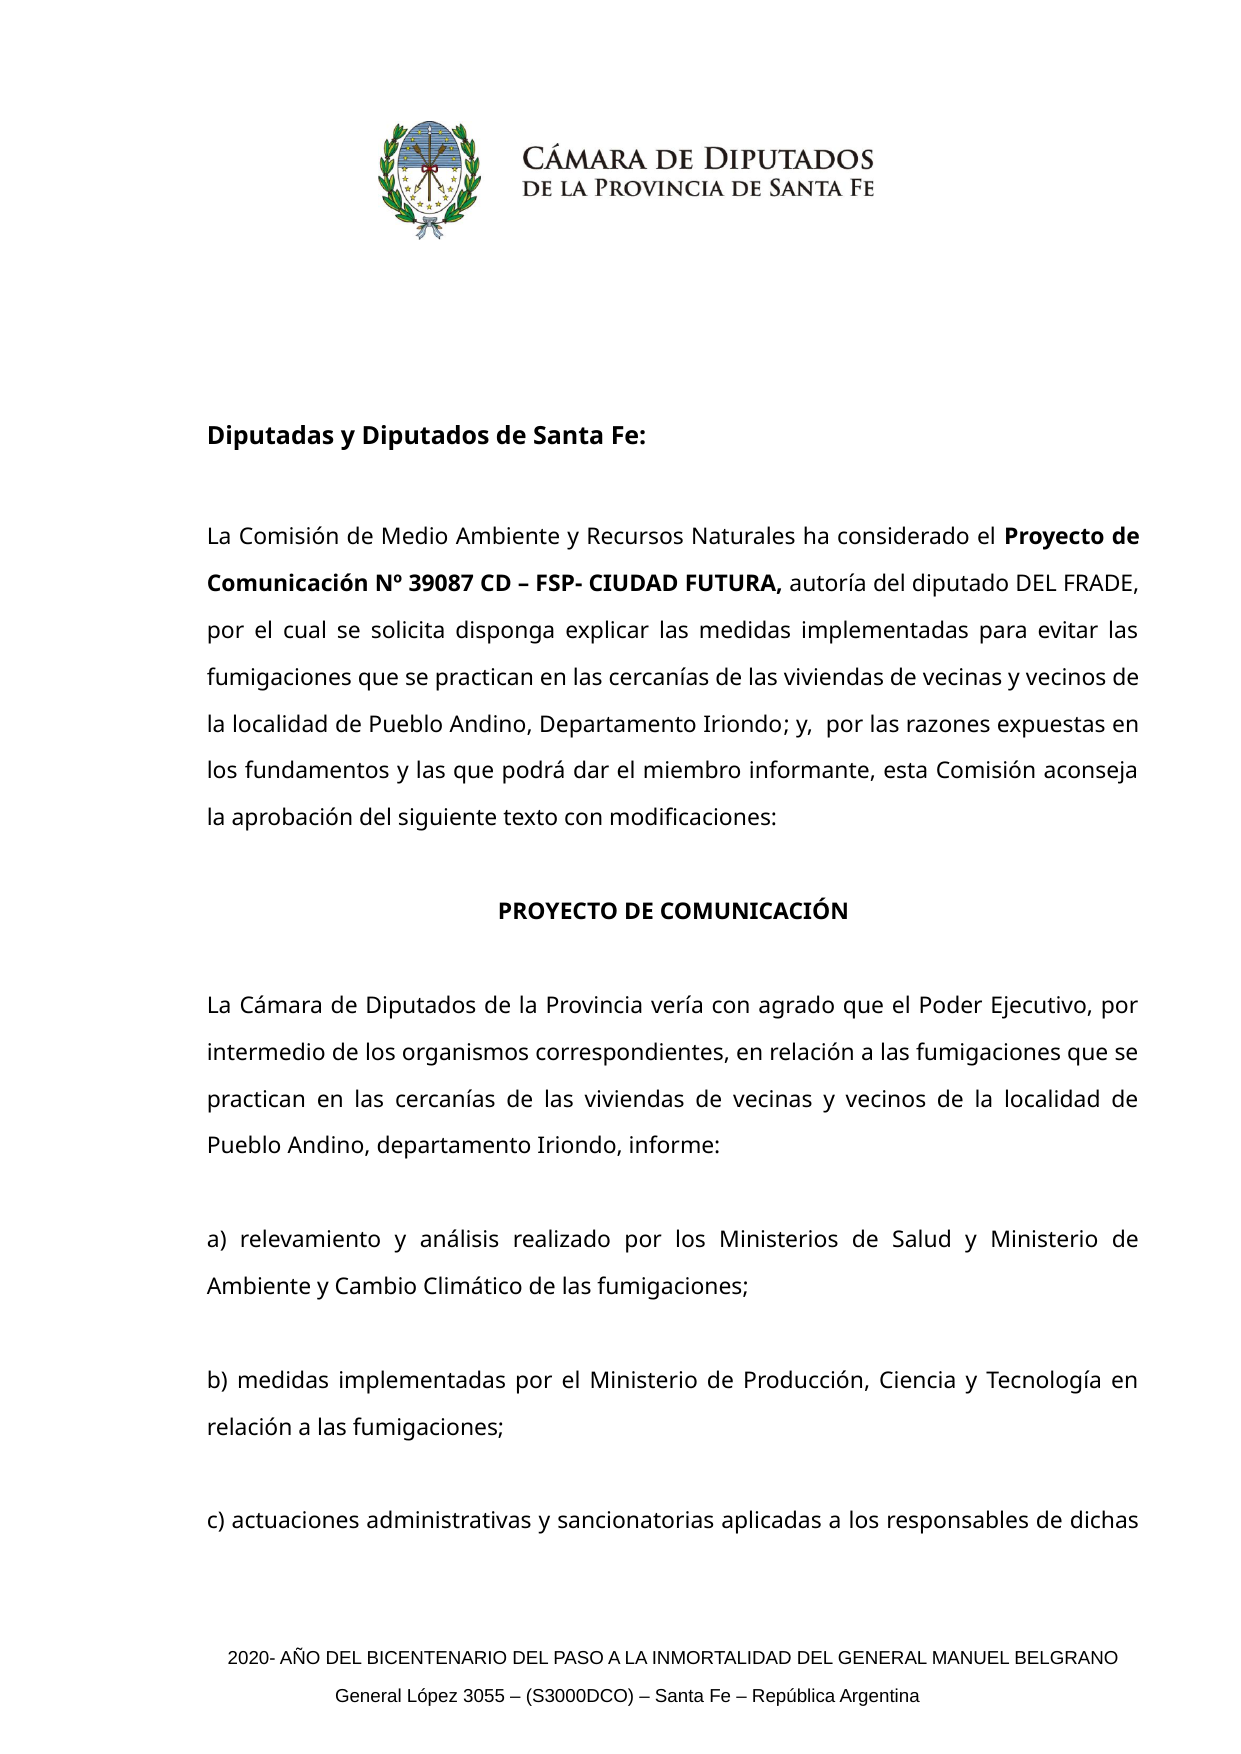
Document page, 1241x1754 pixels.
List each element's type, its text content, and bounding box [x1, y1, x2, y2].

text PROYECTO DE COMUNICACIÓN [207, 895, 1140, 926]
picture [378, 121, 874, 244]
text La Cámara de Diputados de la Provincia vería con agrado que el Poder Ejecutivo, por intermedio de los organismos correspondientes, en relación a las fumigaciones que se practican en las cercanías de las viviendas de vecinas y vecinos de la localidad de Pueblo Andino, departamento Iriondo, informe: [207, 989, 1140, 1161]
text Diputadas y Diputados de Santa Fe: [207, 418, 1140, 452]
text La Comisión de Medio Ambiente y Recursos Naturales ha considerado el Proyecto de Comunicación Nº 39087 CD – FSP- CIUDAD FUTURA, autoría del diputado DEL FRADE, por el cual se solicita disponga explicar las medidas implementadas para evitar las fumigaciones que se practican en las cercanías de las viviendas de vecinas y vecinos de la localidad de Pueblo Andino, Departamento Iriondo; y, por las razones expuestas en los fundamentos y las que podrá dar el miembro informante, esta Comisión aconseja la aprobación del siguiente texto con modificaciones: [207, 520, 1140, 833]
text a) relevamiento y análisis realizado por los Ministerios de Salud y Ministerio de Ambiente y Cambio Climático de las fumigaciones; [207, 1223, 1140, 1301]
text b) medidas implementadas por el Ministerio de Producción, Ciencia y Tecnología en relación a las fumigaciones; [207, 1364, 1140, 1442]
text c) actuaciones administrativas y sancionatorias aplicadas a los responsables de dichas [207, 1504, 1140, 1536]
